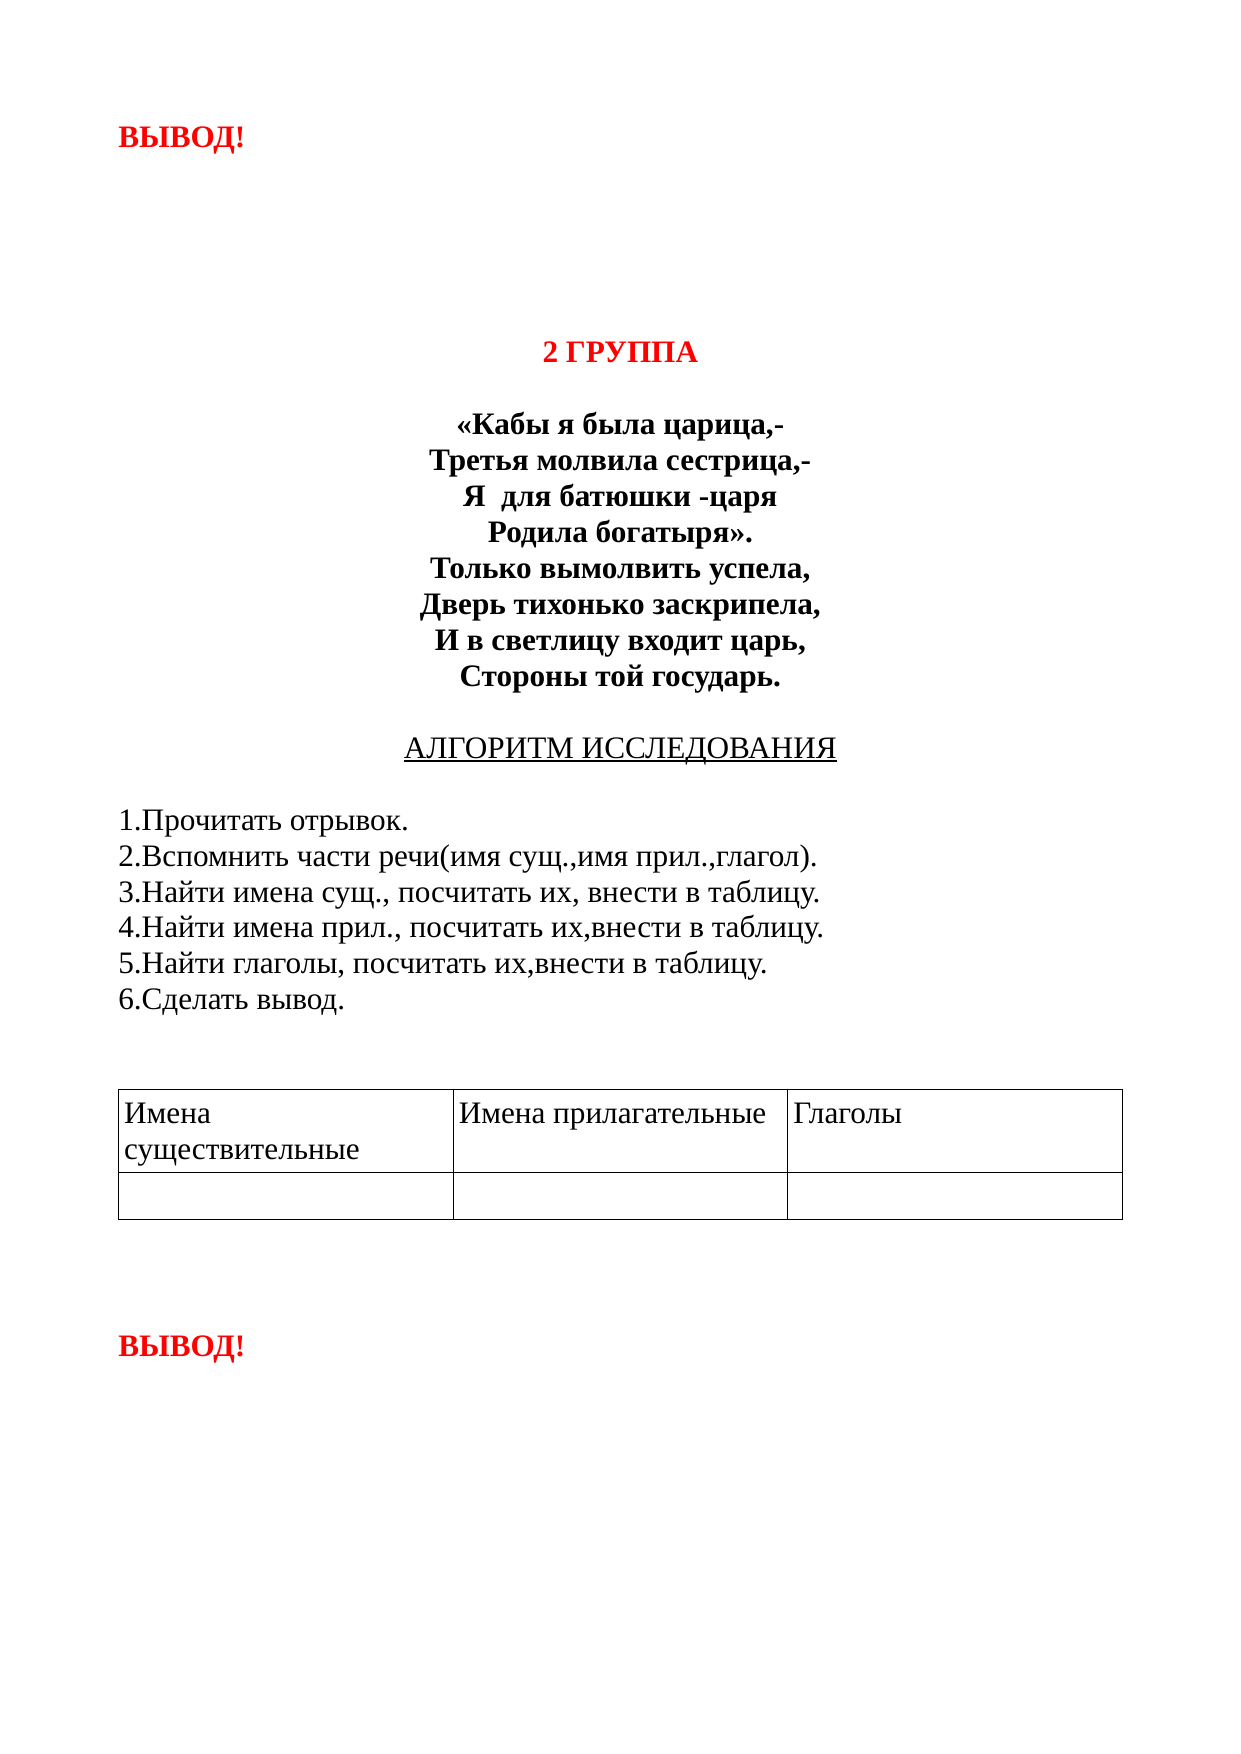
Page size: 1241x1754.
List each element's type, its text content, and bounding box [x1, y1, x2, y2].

table_header Глаголы [788, 1090, 1122, 1172]
text 4.Найти имена прил., посчитать их,внести в таблицу. [118, 909, 1122, 945]
text 2.Вспомнить части речи(имя сущ.,имя прил.,глагол). [118, 837, 1122, 873]
text Родила богатыря». [118, 513, 1122, 549]
table_cell [119, 1173, 453, 1219]
text И в светлицу входит царь, [118, 621, 1122, 657]
text ВЫВОД! [118, 1327, 1122, 1363]
text Стороны той государь. [118, 657, 1122, 693]
text ВЫВОД! [118, 118, 1122, 154]
table_header Имена прилагательные [454, 1090, 787, 1172]
table_cell [788, 1173, 1122, 1219]
text 1.Прочитать отрывок. [118, 801, 1122, 837]
text АЛГОРИТМ ИССЛЕДОВАНИЯ [118, 729, 1122, 765]
text 6.Сделать вывод. [118, 981, 1122, 1017]
text 2 ГРУППА [118, 334, 1122, 370]
text 3.Найти имена сущ., посчитать их, внести в таблицу. [118, 873, 1122, 909]
text Дверь тихонько заскрипела, [118, 585, 1122, 621]
table_cell [454, 1173, 787, 1219]
text «Кабы я была царица,- [118, 406, 1122, 442]
text Третья молвила сестрица,- [118, 442, 1122, 477]
text Я для батюшки -царя [118, 477, 1122, 513]
text 5.Найти глаголы, посчитать их,внести в таблицу. [118, 945, 1122, 981]
text Только вымолвить успела, [118, 549, 1122, 585]
table_header Имена существительные [119, 1090, 453, 1172]
